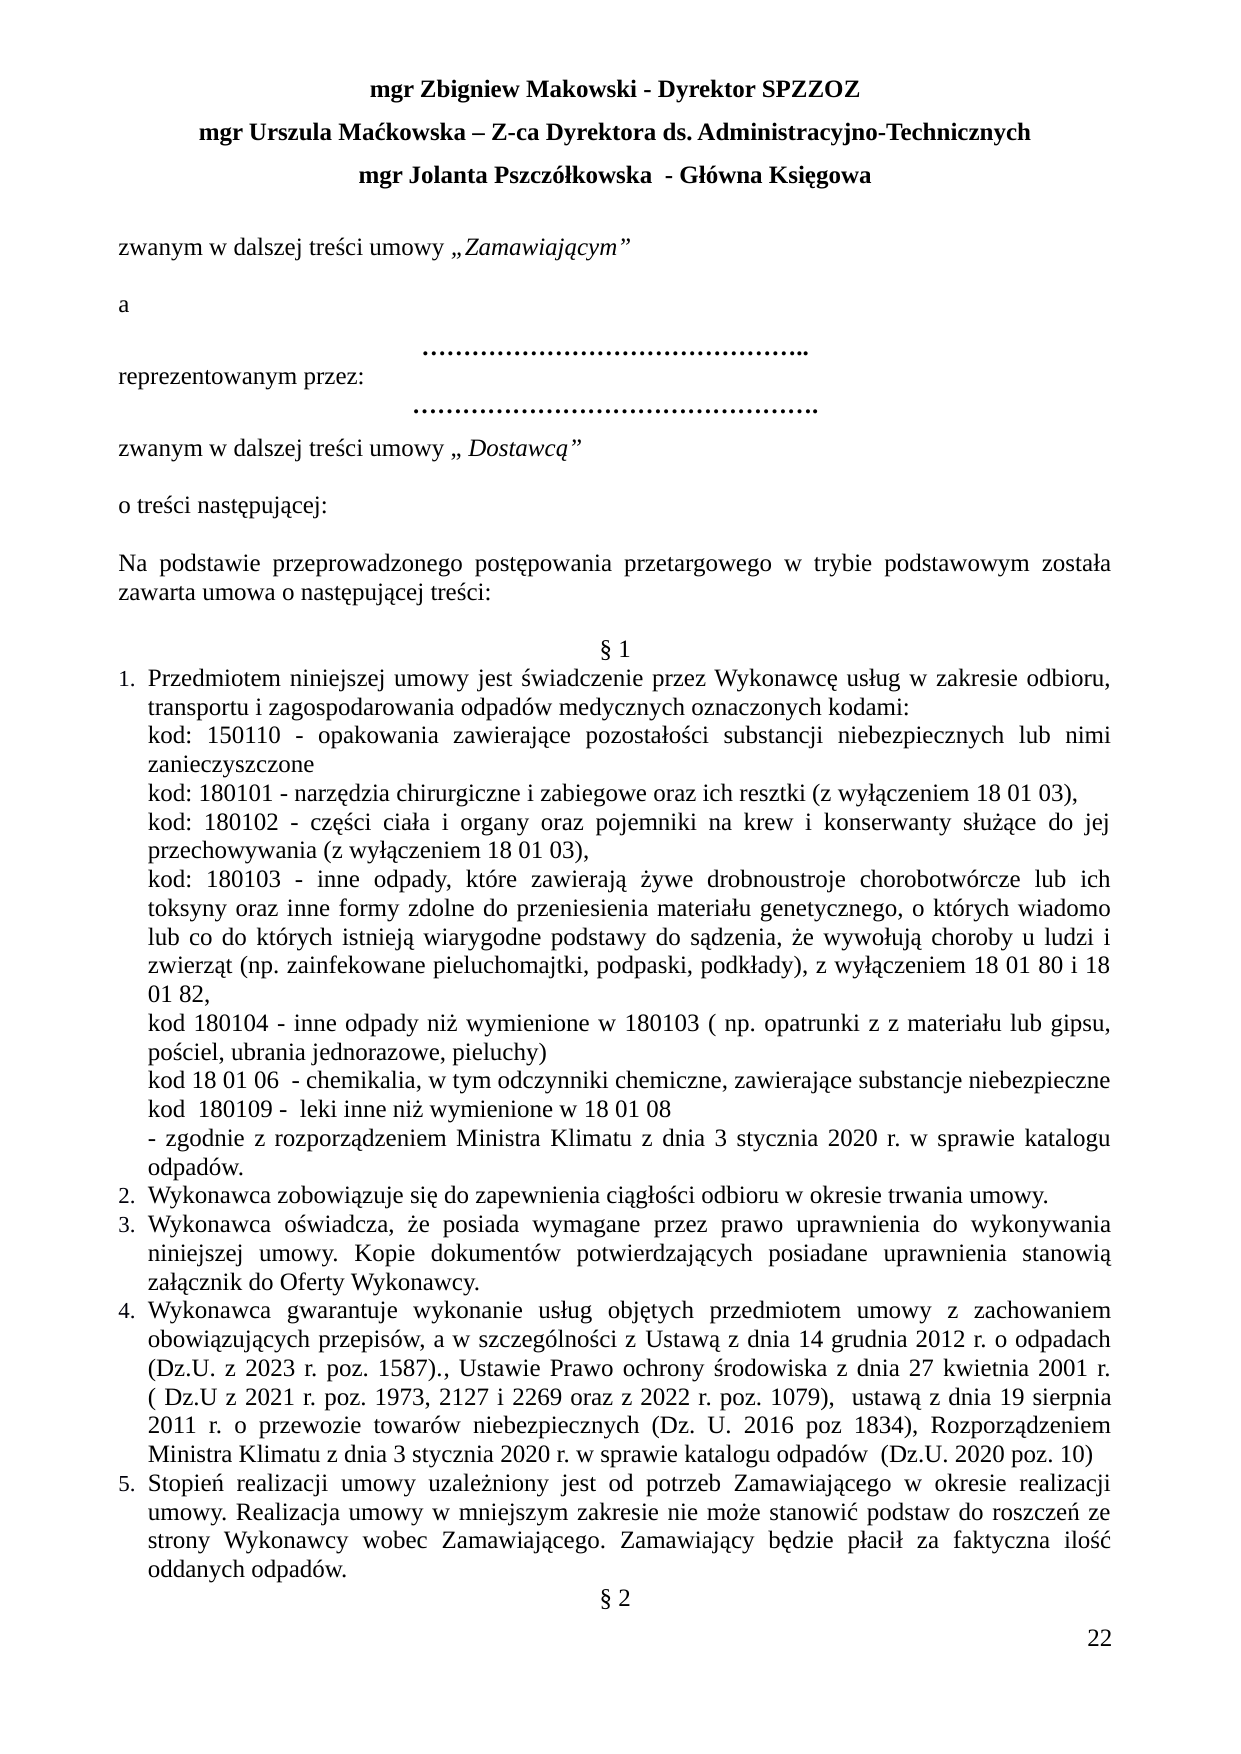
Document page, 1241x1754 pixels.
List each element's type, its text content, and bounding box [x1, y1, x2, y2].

text mgr Jolanta Pszczółkowska - Główna Księgowa [118, 160, 1112, 189]
text kod: 180103 - inne odpady, które zawierają żywe drobnoustroje chorobotwórcze lub ich toksyny oraz inne formy zdolne do przeniesienia materiału genetycznego, o których wiadomo lub co do których istnieją wiarygodne podstawy do sądzenia, że wywołują choroby u ludzi i zwierząt (np. zainfekowane pieluchomajtki, podpaski, podkłady), z wyłączeniem 18 01 80 i 18 01 82, [148, 864, 1112, 1008]
text Na podstawie przeprowadzonego postępowania przetargowego w trybie podstawowym została zawarta umowa o następującej treści: [118, 548, 1112, 606]
text mgr Urszula Maćkowska – Z-ca Dyrektora ds. Administracyjno-Technicznych [118, 117, 1112, 146]
list Stopień realizacji umowy uzależniony jest od potrzeb Zamawiającego w okresie realizacji umowy. Realizacja umowy w mniejszym zakresie nie może stanowić podstaw do roszczeń ze strony Wykonawcy wobec Zamawiającego. Zamawiający będzie płacił za faktyczna ilość oddanych odpadów. [118, 1468, 1112, 1583]
text a [118, 289, 1112, 318]
text zwanym w dalszej treści umowy „ Dostawcą” [118, 433, 1112, 462]
list Wykonawca zobowiązuje się do zapewnienia ciągłości odbioru w okresie trwania umowy. [118, 1181, 1112, 1209]
text kod: 180101 - narzędzia chirurgiczne i zabiegowe oraz ich resztki (z wyłączeniem 18 01 03), [148, 778, 1112, 807]
list Wykonawca gwarantuje wykonanie usług objętych przedmiotem umowy z zachowaniem obowiązujących przepisów, a w szczególności z Ustawą z dnia 14 grudnia 2012 r. o odpadach (Dz.U. z 2023 r. poz. 1587)., Ustawie Prawo ochrony środowiska z dnia 27 kwietnia 2001 r. ( Dz.U z 2021 r. poz. 1973, 2127 i 2269 oraz z 2022 r. poz. 1079), ustawą z dnia 19 sierpnia 2011 r. o przewozie towarów niebezpiecznych (Dz. U. 2016 poz 1834), Rozporządzeniem Ministra Klimatu z dnia 3 stycznia 2020 r. w sprawie katalogu odpadów (Dz.U. 2020 poz. 10) [118, 1296, 1112, 1468]
text § 2 [118, 1583, 1112, 1612]
list Przedmiotem niniejszej umowy jest świadczenie przez Wykonawcę usług w zakresie odbioru, transportu i zagospodarowania odpadów medycznych oznaczonych kodami: [118, 663, 1112, 721]
text …………………………………………. [118, 390, 1112, 419]
text zwanym w dalszej treści umowy „Zamawiającym” [118, 232, 1112, 261]
text kod: 150110 - opakowania zawierające pozostałości substancji niebezpiecznych lub nimi zanieczyszczone [148, 721, 1112, 778]
text kod 180109 - leki inne niż wymienione w 18 01 08 [148, 1094, 1112, 1123]
text reprezentowanym przez: [118, 361, 1112, 390]
text § 1 [118, 634, 1112, 663]
text - zgodnie z rozporządzeniem Ministra Klimatu z dnia 3 stycznia 2020 r. w sprawie katalogu odpadów. [148, 1123, 1112, 1181]
text kod 180104 - inne odpady niż wymienione w 180103 ( np. opatrunki z z materiału lub gipsu, pościel, ubrania jednorazowe, pieluchy) [148, 1008, 1112, 1066]
text o treści następującej: [118, 491, 1112, 519]
text mgr Zbigniew Makowski - Dyrektor SPZZOZ [118, 74, 1112, 102]
text kod 18 01 06 - chemikalia, w tym odczynniki chemiczne, zawierające substancje niebezpieczne [148, 1066, 1112, 1094]
text ……………………………………….. [118, 332, 1112, 361]
text kod: 180102 - części ciała i organy oraz pojemniki na krew i konserwanty służące do jej przechowywania (z wyłączeniem 18 01 03), [148, 807, 1112, 864]
list Wykonawca oświadcza, że posiada wymagane przez prawo uprawnienia do wykonywania niniejszej umowy. Kopie dokumentów potwierdzających posiadane uprawnienia stanowią załącznik do Oferty Wykonawcy. [118, 1209, 1112, 1296]
